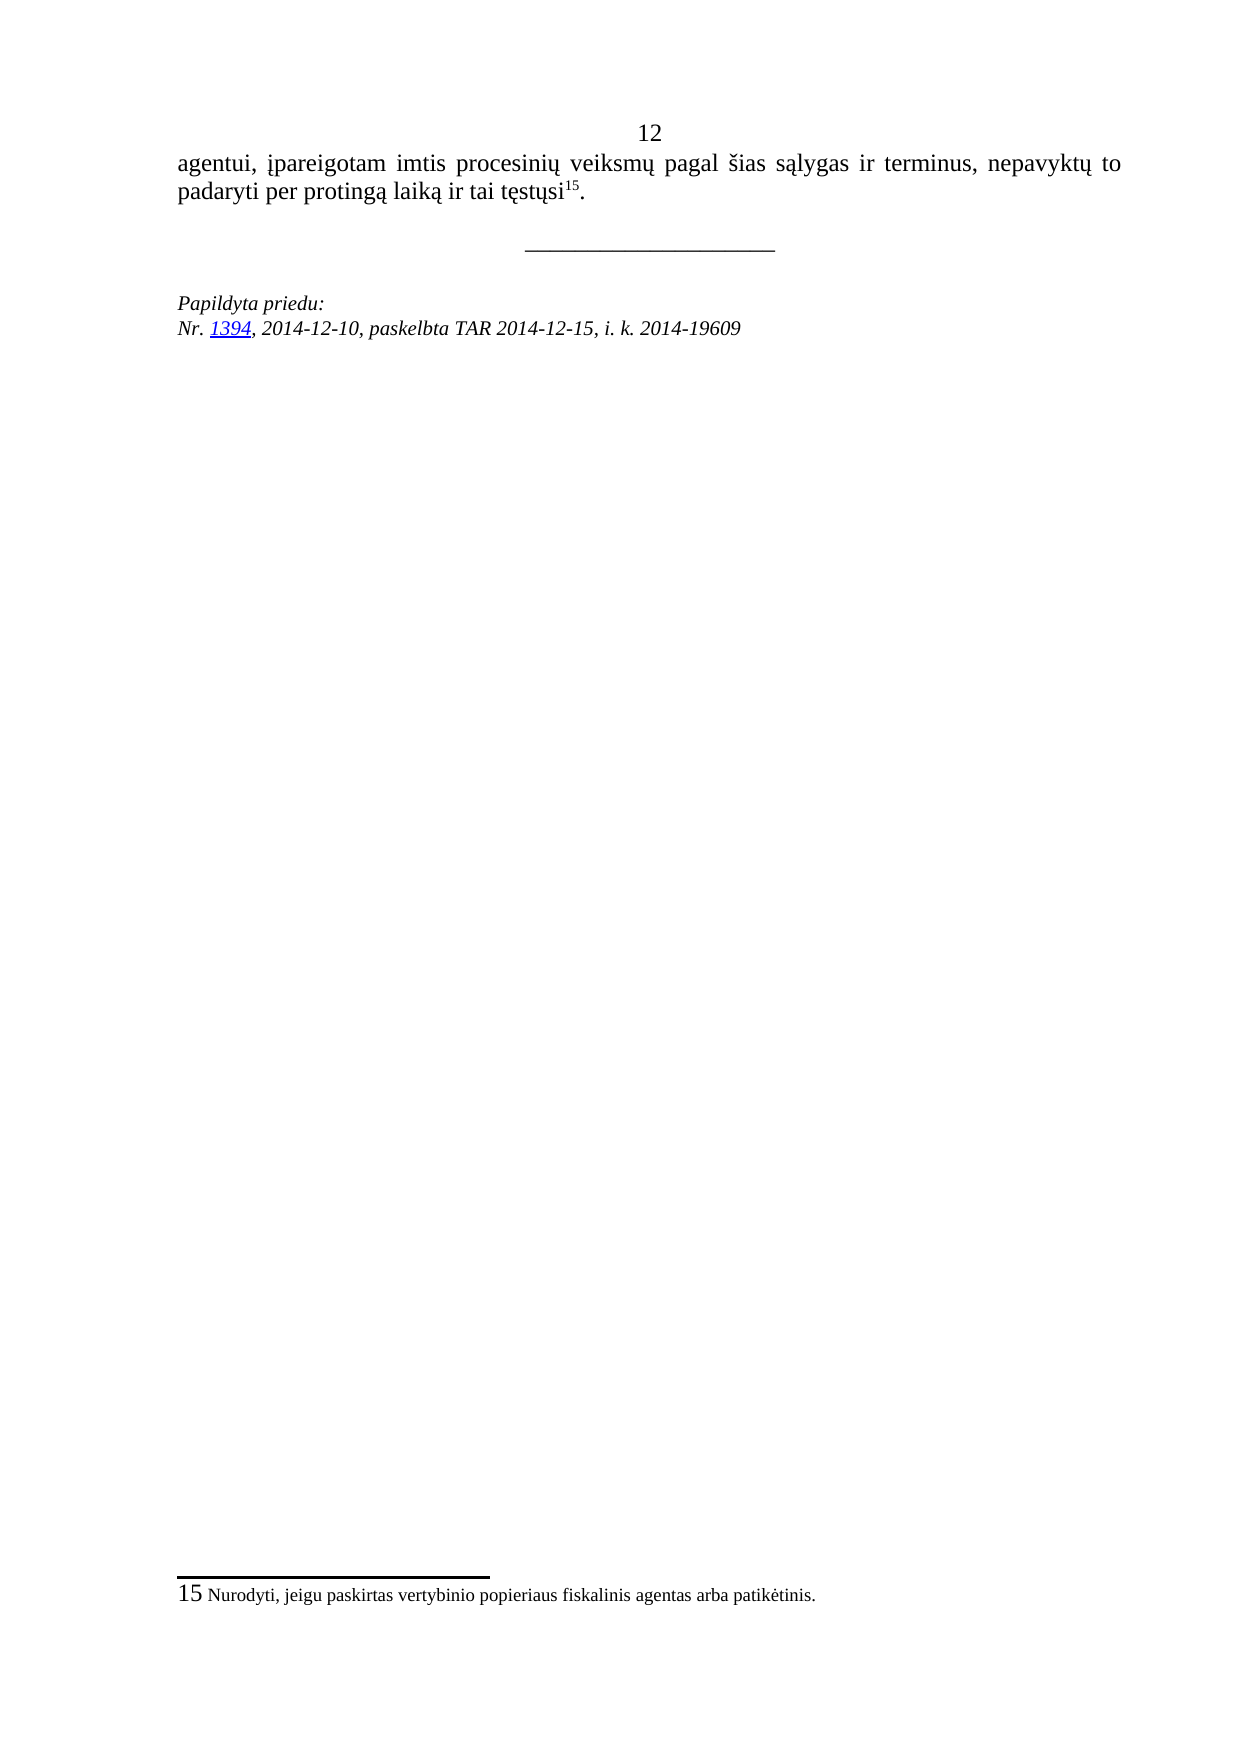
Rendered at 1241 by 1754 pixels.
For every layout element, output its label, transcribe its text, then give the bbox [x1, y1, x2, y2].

text agentui, įpareigotam imtis procesinių veiksmų pagal šias sąlygas ir terminus, nepavyktų to padaryti per protingą laiką ir tai tęstųsi. [177, 148, 1122, 205]
text Papildyta priedu: [177, 291, 1122, 315]
text –––––––––––––––––––– [177, 234, 1122, 263]
text Nurodyti, jeigu paskirtas vertybinio popieriaus fiskalinis agentas arba patikėtinis. [177, 1578, 1122, 1606]
text Nr. 1394, 2014-12-10, paskelbta TAR 2014-12-15, i. k. 2014-19609 [177, 315, 1122, 339]
